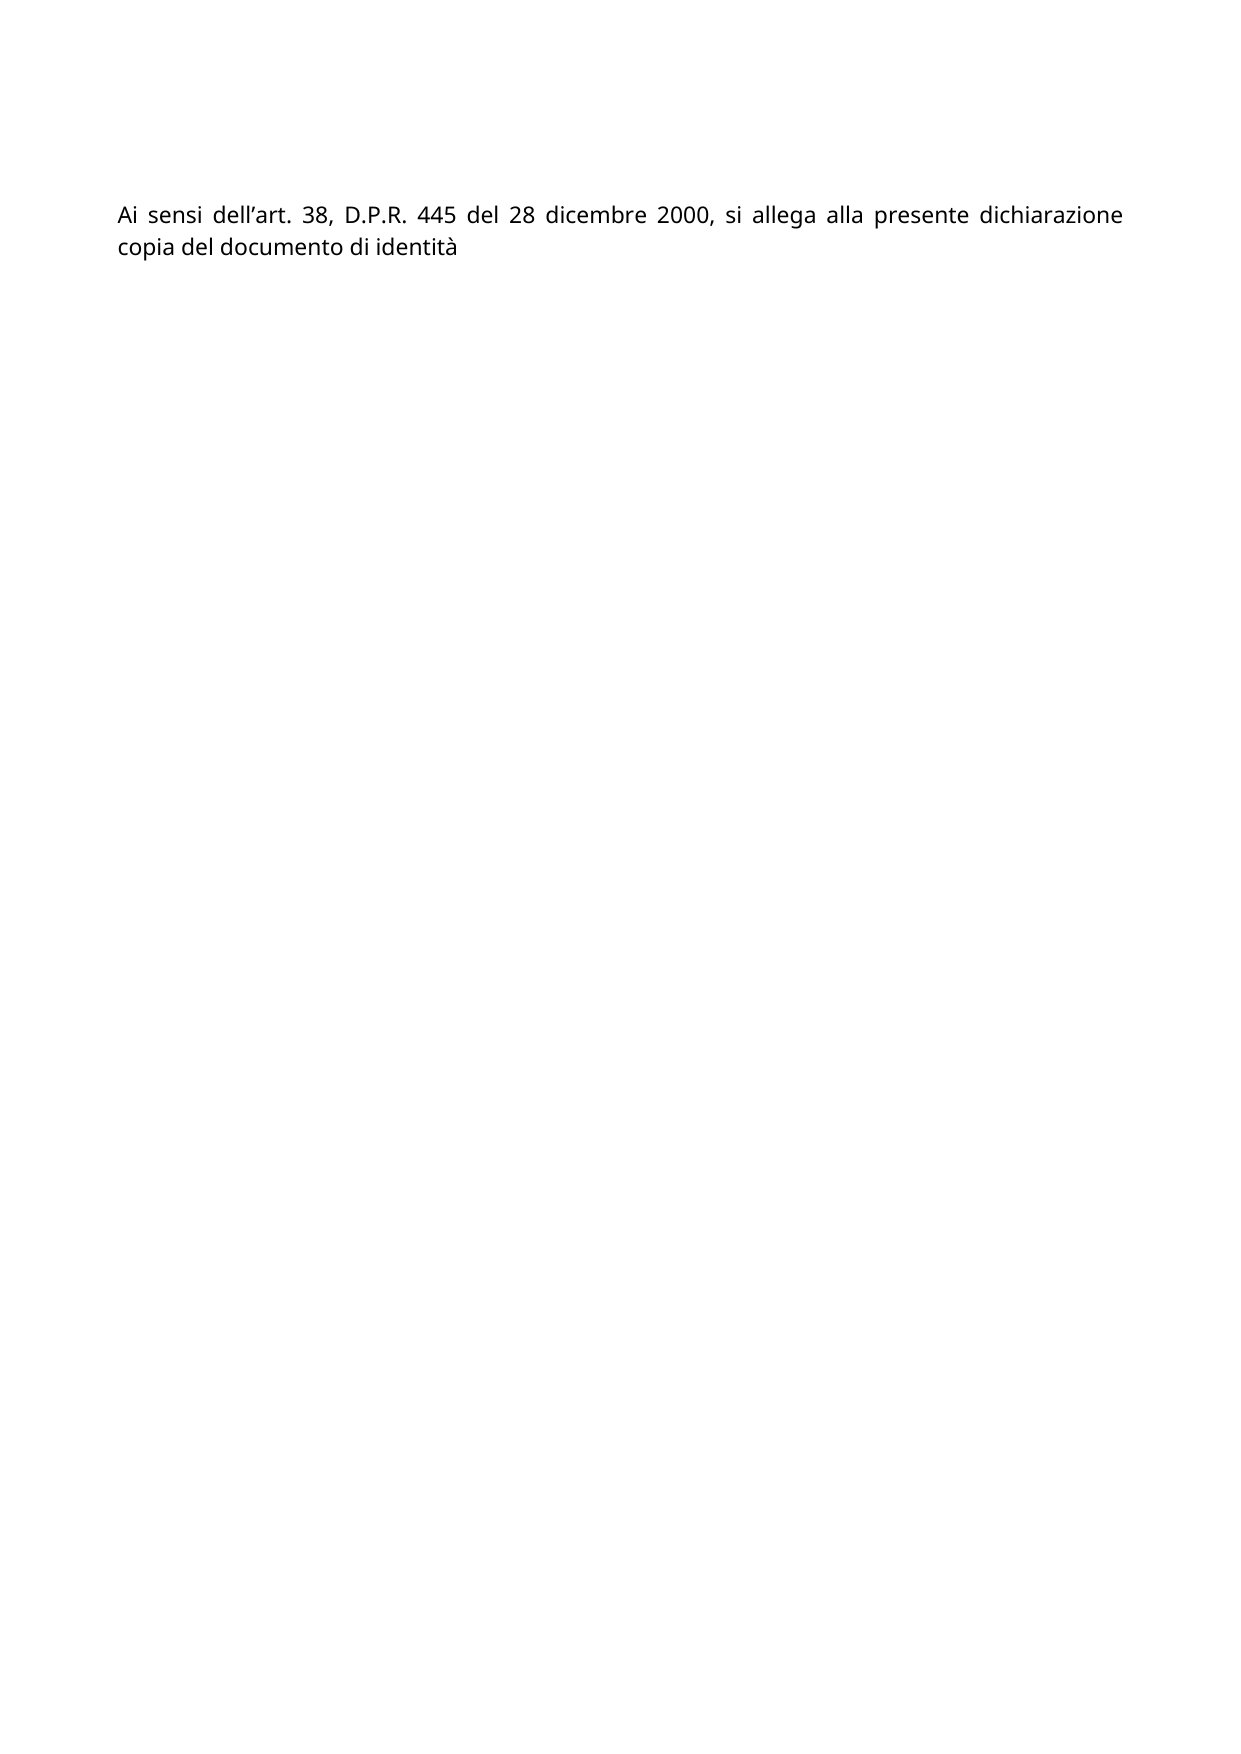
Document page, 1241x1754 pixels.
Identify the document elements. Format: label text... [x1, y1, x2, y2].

text Ai sensi dell’art. 38, D.P.R. 445 del 28 dicembre 2000, si allega alla presente dichiarazione copia del documento di identità [117, 199, 1125, 262]
